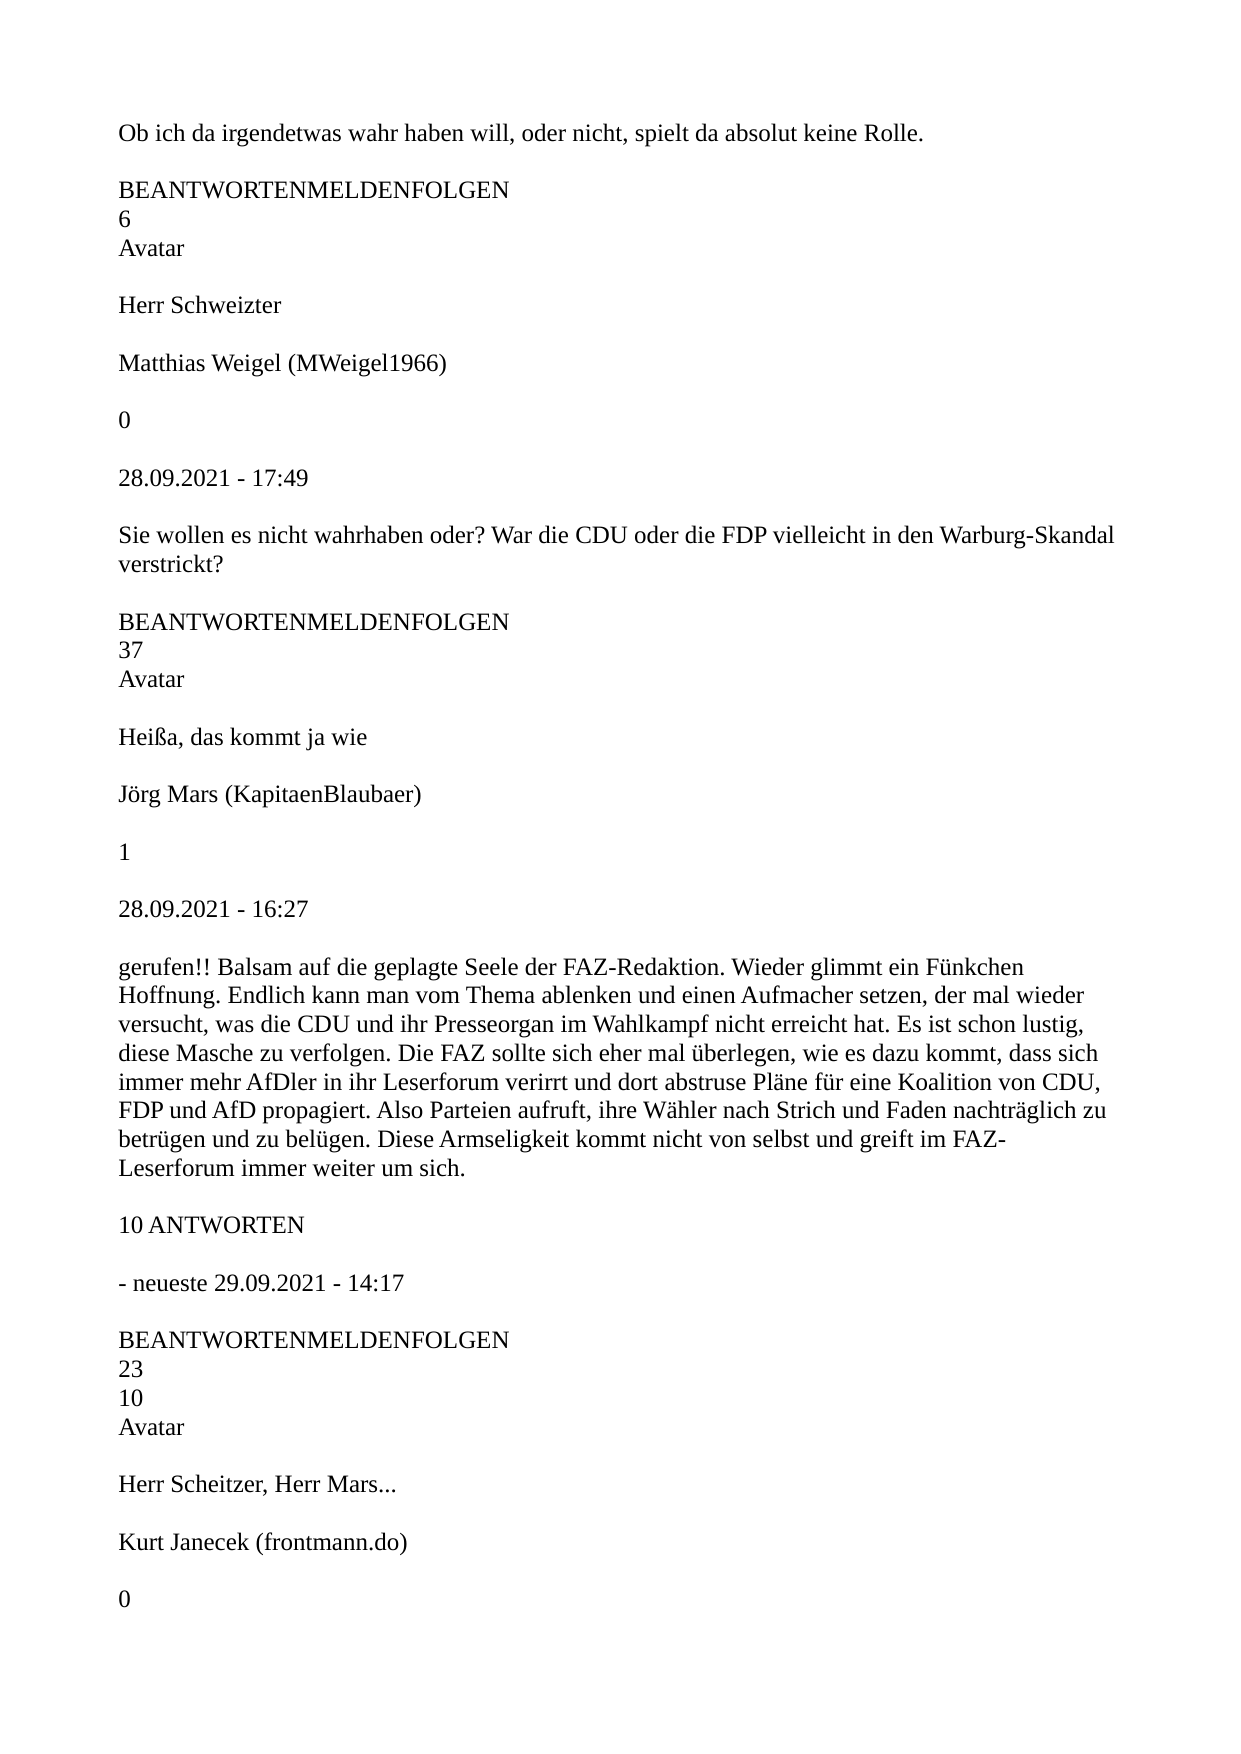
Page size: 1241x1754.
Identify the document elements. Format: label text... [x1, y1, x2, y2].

text Ob ich da irgendetwas wahr haben will, oder nicht, spielt da absolut keine Rolle. [118, 118, 1122, 147]
text BEANTWORTENMELDENFOLGEN [118, 607, 1122, 636]
text 37 [118, 636, 1122, 664]
text Matthias Weigel (MWeigel1966) [118, 348, 1122, 377]
text BEANTWORTENMELDENFOLGEN [118, 176, 1122, 204]
text BEANTWORTENMELDENFOLGEN [118, 1326, 1122, 1354]
text 6 [118, 204, 1122, 233]
text 28.09.2021 - 16:27 [118, 894, 1122, 923]
text Jörg Mars (KapitaenBlaubaer) [118, 779, 1122, 808]
text Sie wollen es nicht wahrhaben oder? War die CDU oder die FDP vielleicht in den Warburg-Skandal verstrickt? [118, 521, 1122, 578]
text Heißa, das kommt ja wie [118, 722, 1122, 751]
text 23 [118, 1354, 1122, 1383]
text Avatar [118, 664, 1122, 693]
text 10 ANTWORTEN [118, 1211, 1122, 1239]
text Herr Scheitzer, Herr Mars... [118, 1469, 1122, 1498]
text Avatar [118, 233, 1122, 262]
text 1 [118, 837, 1122, 866]
text 0 [118, 406, 1122, 434]
text 0 [118, 1584, 1122, 1613]
text - neueste 29.09.2021 - 14:17 [118, 1268, 1122, 1297]
text 28.09.2021 - 17:49 [118, 463, 1122, 492]
text Kurt Janecek (frontmann.do) [118, 1527, 1122, 1556]
text gerufen!! Balsam auf die geplagte Seele der FAZ-Redaktion. Wieder glimmt ein Fünkchen Hoffnung. Endlich kann man vom Thema ablenken und einen Aufmacher setzen, der mal wieder versucht, was die CDU und ihr Presseorgan im Wahlkampf nicht erreicht hat. Es ist schon lustig, diese Masche zu verfolgen. Die FAZ sollte sich eher mal überlegen, wie es dazu kommt, dass sich immer mehr AfDler in ihr Leserforum verirrt und dort abstruse Pläne für eine Koalition von CDU, FDP und AfD propagiert. Also Parteien aufruft, ihre Wähler nach Strich und Faden nachträglich zu betrügen und zu belügen. Diese Armseligkeit kommt nicht von selbst und greift im FAZ-Leserforum immer weiter um sich. [118, 952, 1122, 1182]
text Herr Schweizter [118, 291, 1122, 319]
text 10 [118, 1383, 1122, 1412]
text Avatar [118, 1412, 1122, 1441]
